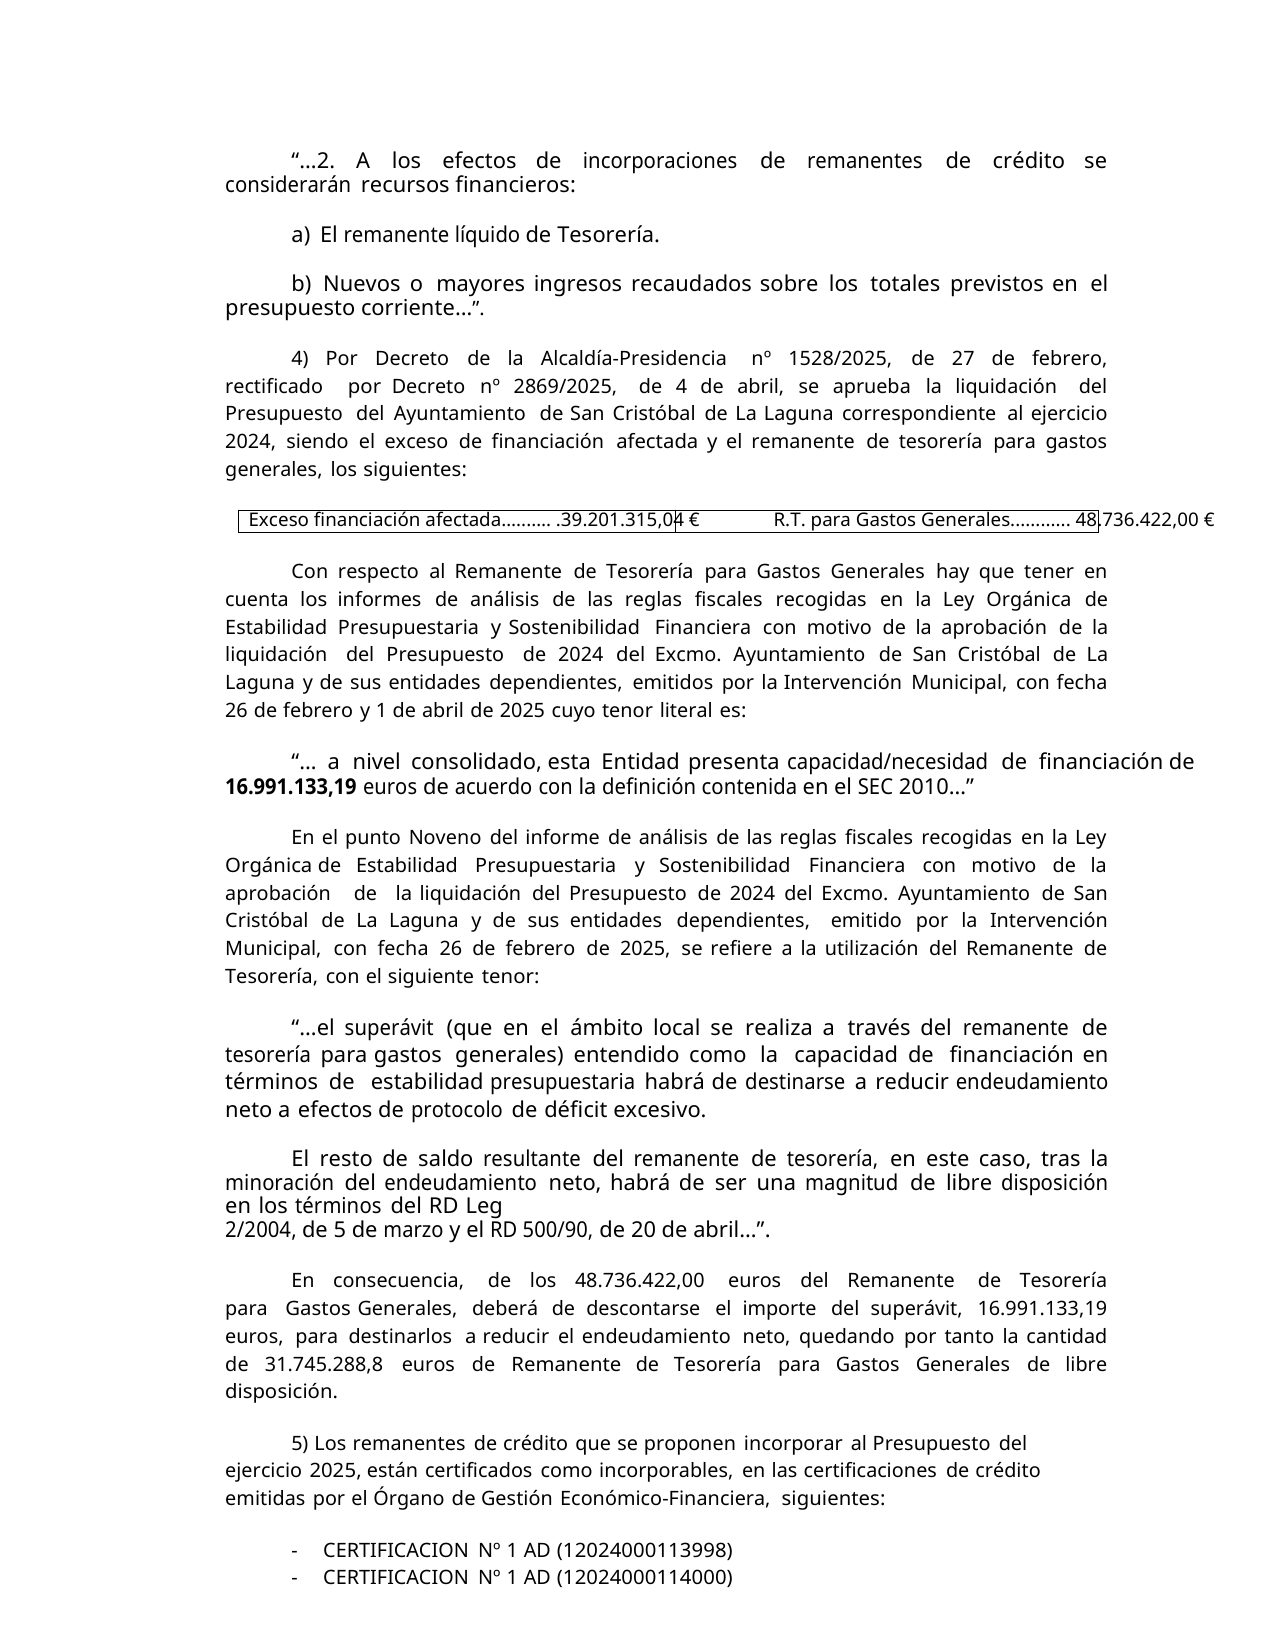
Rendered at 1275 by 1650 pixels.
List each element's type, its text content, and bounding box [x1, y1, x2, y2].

text Exceso financiación afectada…...…. .39.201.315,04 € R.T. para Gastos Generales............ 48.736.422,00 € [248, 506, 1235, 532]
text 16.991.133,19 euros de acuerdo con la definición contenida en el SEC 2010…” [225, 776, 1235, 799]
text b) Nuevos o mayores ingresos recaudados sobre los totales previstos en el presupuesto corriente…”. [225, 272, 1109, 320]
text En el punto Noveno del informe de análisis de las reglas fiscales recogidas en la Ley Orgánica de Estabilidad Presupuestaria y Sostenibilidad Financiera con motivo de la aprobación de la liquidación del Presupuesto de 2024 del Excmo. Ayuntamiento de San Cristóbal de La Laguna y de sus entidades dependientes, emitido por la Intervención Municipal, con fecha 26 de febrero de 2025, se refiere a la utilización del Remanente de Tesorería, con el siguiente tenor: [225, 823, 1108, 989]
text “…el superávit (que en el ámbito local se realiza a través del remanente de tesorería para gastos generales) entendido como la capacidad de financiación en términos de estabilidad presupuestaria habrá de destinarse a reducir endeudamiento neto a efectos de protocolo de déficit excesivo. [225, 1013, 1109, 1124]
text - CERTIFICACION Nº 1 AD (12024000114000) [291, 1564, 1235, 1591]
text 5) Los remanentes de crédito que se proponen incorporar al Presupuesto del ejercicio 2025, están certificados como incorporables, en las certificaciones de crédito emitidas por el Órgano de Gestión Económico-Financiera, siguientes: [225, 1429, 1074, 1511]
text El resto de saldo resultante del remanente de tesorería, en este caso, tras la minoración del endeudamiento neto, habrá de ser una magnitud de libre disposición en los términos del RD Leg [225, 1147, 1108, 1218]
text 4) Por Decreto de la Alcaldía-Presidencia nº 1528/2025, de 27 de febrero, rectificado por Decreto nº 2869/2025, de 4 de abril, se aprueba la liquidación del Presupuesto del Ayuntamiento de San Cristóbal de La Laguna correspondiente al ejercicio 2024, siendo el exceso de financiación afectada y el remanente de tesorería para gastos generales, los siguientes: [225, 344, 1108, 482]
text Con respecto al Remanente de Tesorería para Gastos Generales hay que tener en cuenta los informes de análisis de las reglas fiscales recogidas en la Ley Orgánica de Estabilidad Presupuestaria y Sostenibilidad Financiera con motivo de la aprobación de la liquidación del Presupuesto de 2024 del Excmo. Ayuntamiento de San Cristóbal de La Laguna y de sus entidades dependientes, emitidos por la Intervención Municipal, con fecha 26 de febrero y 1 de abril de 2025 cuyo tenor literal es: [225, 557, 1108, 723]
text “…2. A los efectos de incorporaciones de remanentes de crédito se considerarán recursos financieros: [225, 149, 1108, 197]
text - CERTIFICACION Nº 1 AD (12024000113998) [291, 1536, 1235, 1563]
text “… a nivel consolidado, esta Entidad presenta capacidad/necesidad de financiación de [291, 746, 1235, 776]
text En consecuencia, de los 48.736.422,00 euros del Remanente de Tesorería para Gastos Generales, deberá de descontarse el importe del superávit, 16.991.133,19 euros, para destinarlos a reducir el endeudamiento neto, quedando por tanto la cantidad de 31.745.288,8 euros de Remanente de Tesorería para Gastos Generales de libre disposición. [225, 1267, 1108, 1404]
text a) El remanente líquido de Tesorería. [291, 219, 1235, 249]
text 2/2004, de 5 de marzo y el RD 500/90, de 20 de abril…”. [225, 1218, 1235, 1242]
